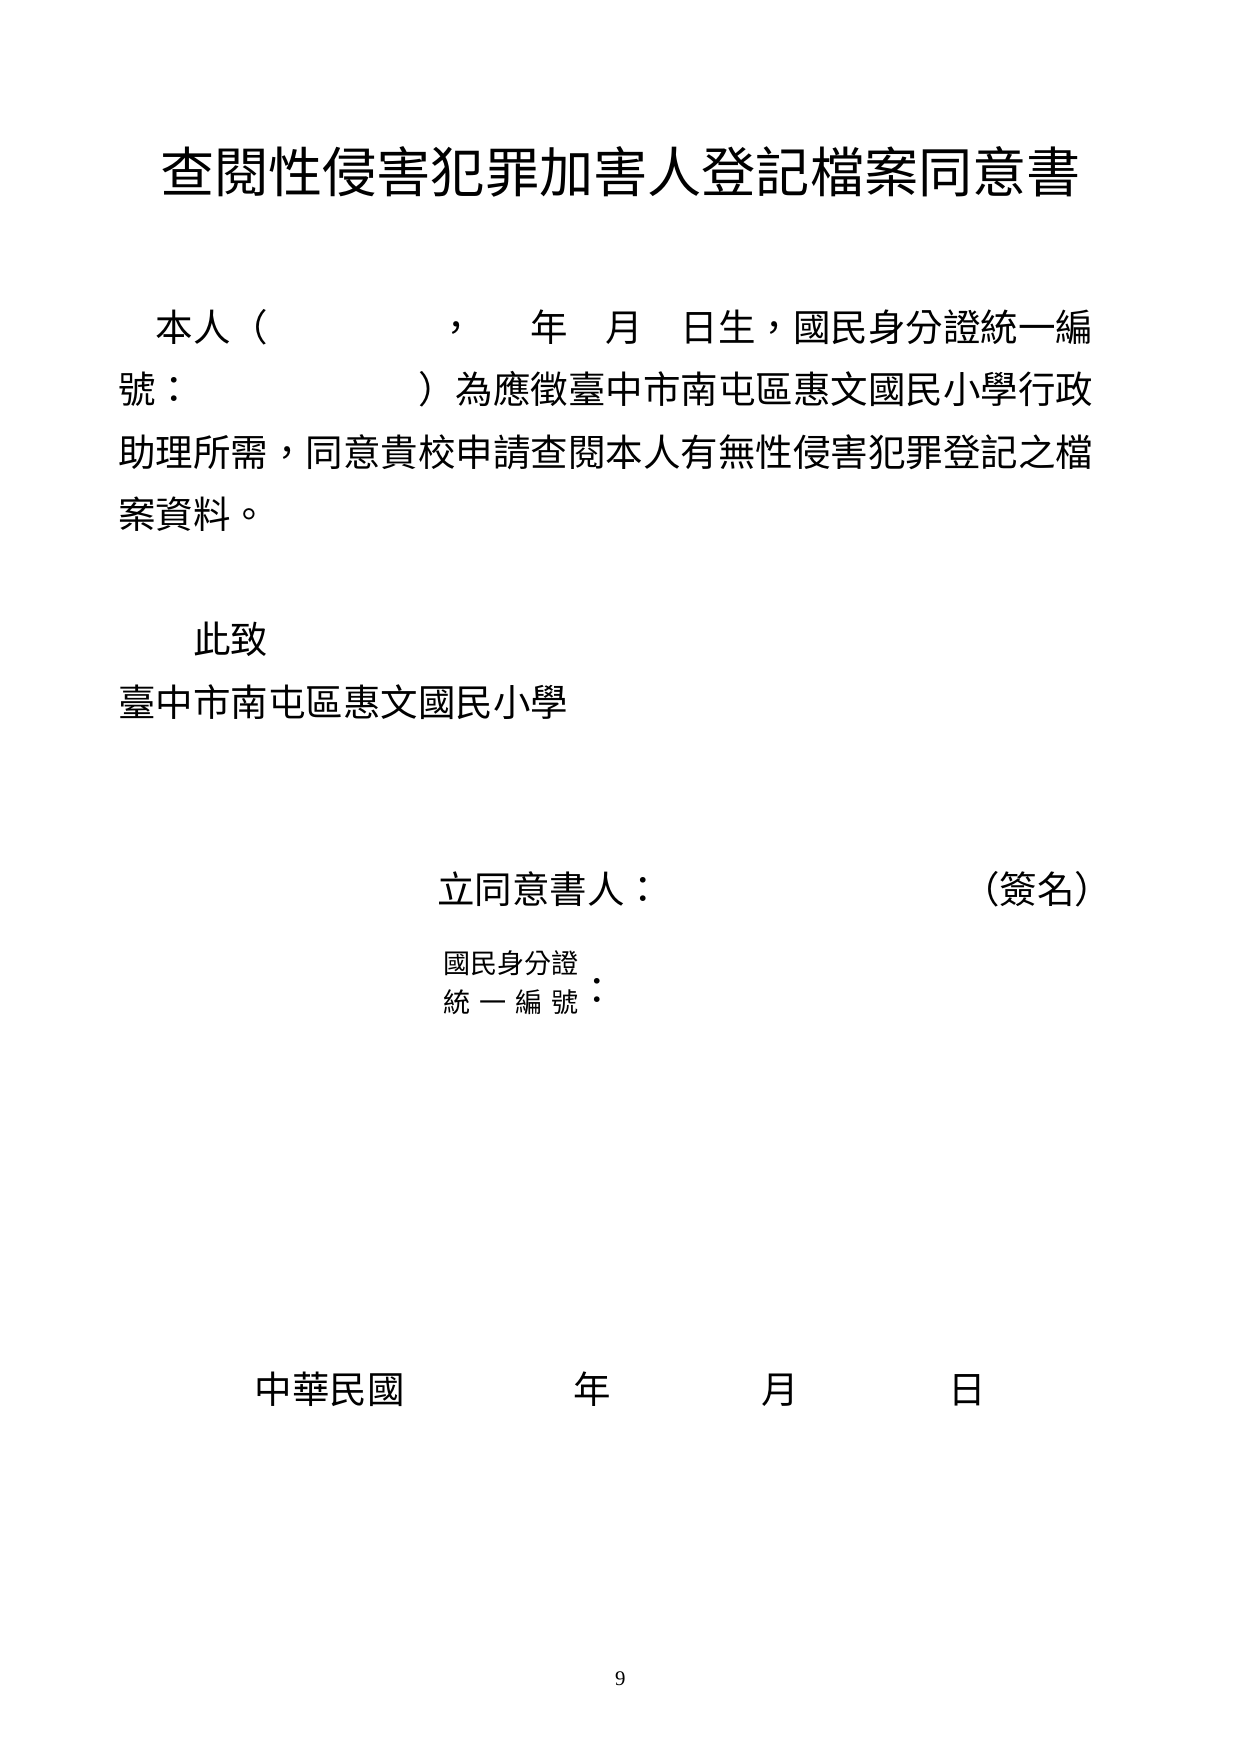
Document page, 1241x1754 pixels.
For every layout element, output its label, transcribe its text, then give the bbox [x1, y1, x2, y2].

text 國民身分證統一編號： [118, 908, 1122, 1033]
text 臺中市南屯區惠文國民小學 [118, 658, 1122, 721]
text 立同意書人： （簽名） [118, 846, 1122, 908]
text 中華民國 年 月 日 [118, 1346, 1122, 1408]
text 本人（ ， 年 月 日生，國民身分證統一編號： ）為應徵臺中市南屯區惠文國民小學行政助理所需，同意貴校申請查閱本人有無性侵害犯罪登記之檔案資料。 [118, 283, 1122, 533]
text 查閱性侵害犯罪加害人登記檔案同意書 [118, 96, 1122, 221]
text 此致 [118, 596, 1122, 658]
